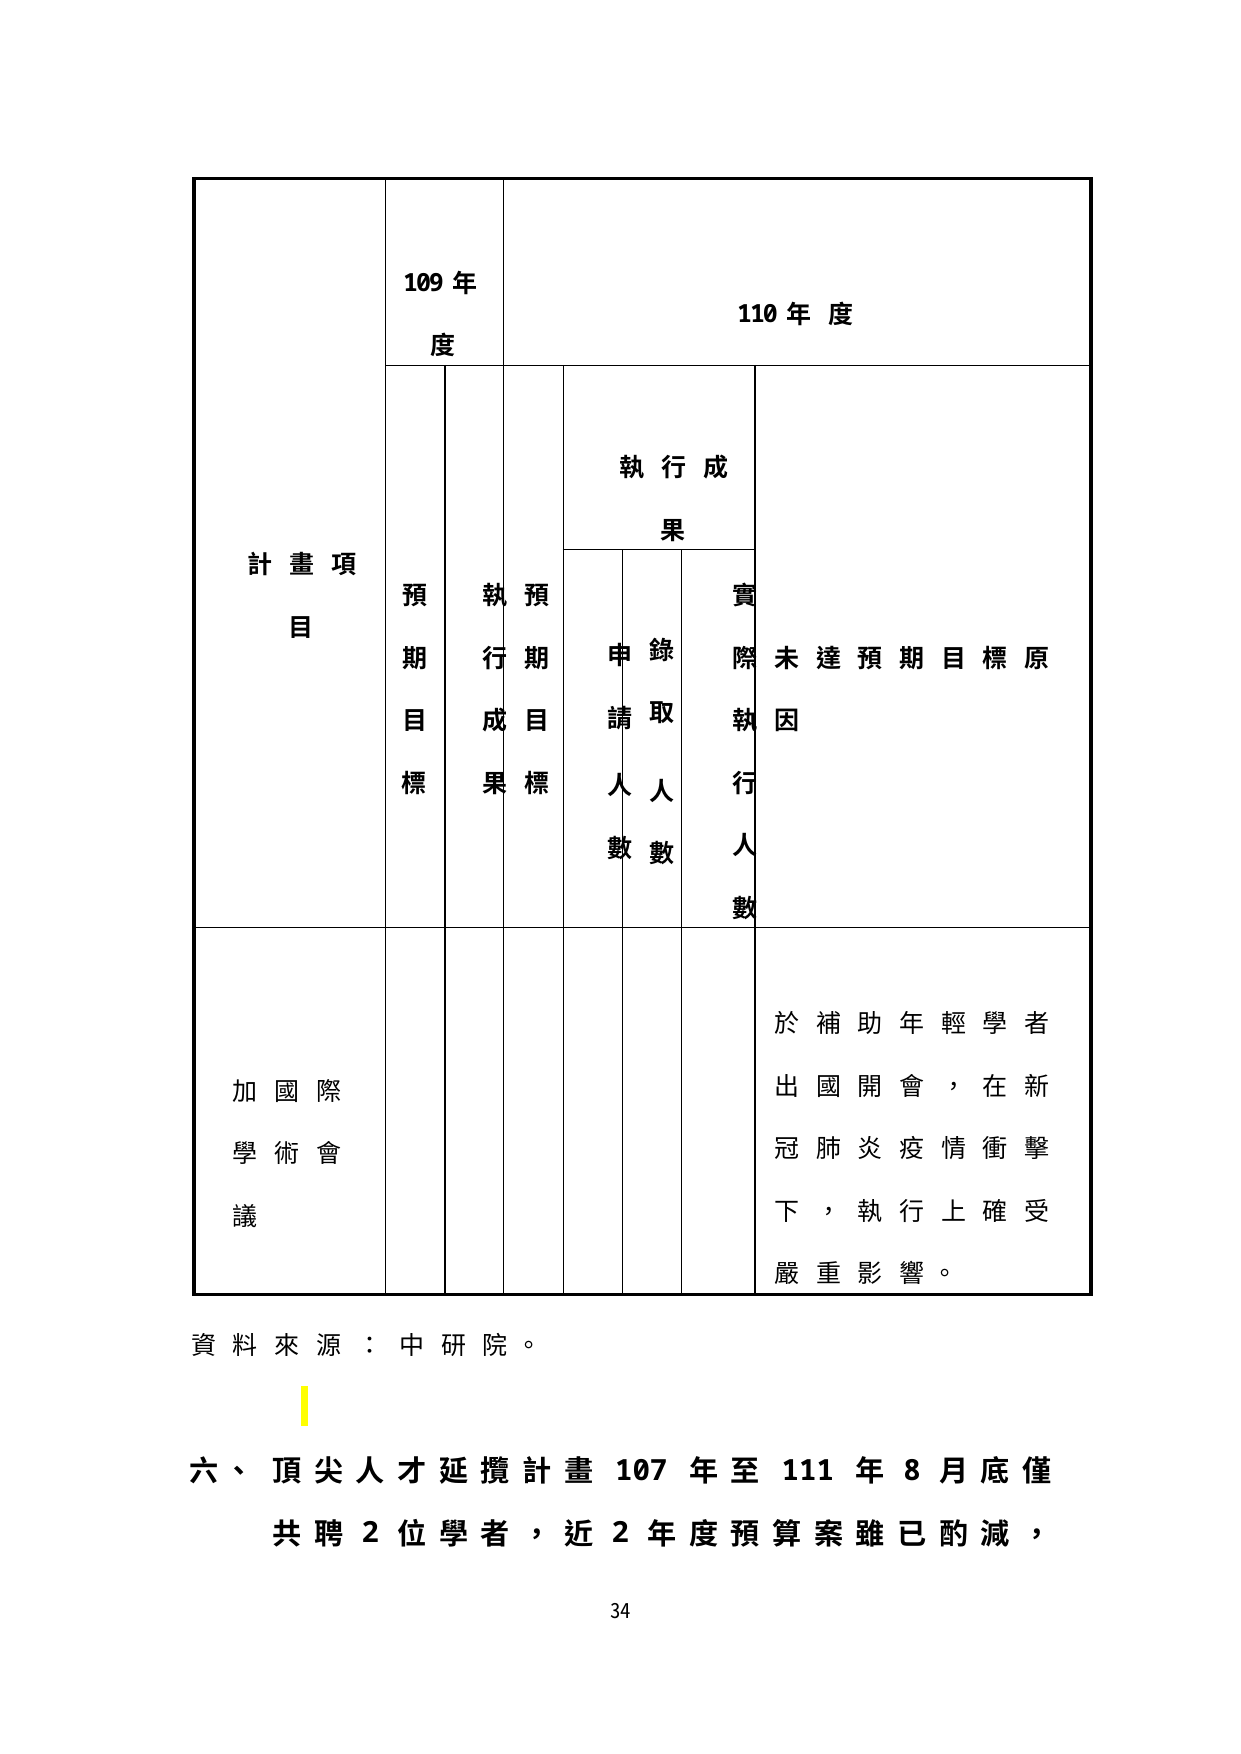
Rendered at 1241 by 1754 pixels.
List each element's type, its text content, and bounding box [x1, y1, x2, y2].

table_cell 預期目標 [386, 366, 444, 927]
table_cell 實際執行人數 [682, 550, 754, 927]
table_cell 加國際學術會議 [196, 928, 385, 1293]
table_cell 錄取 人數 [623, 550, 681, 927]
table_cell 執行成果 [564, 366, 754, 549]
text 資料來源：中研院。 [183, 1302, 1058, 1365]
table_cell [446, 928, 503, 1293]
table_header 計畫項目 [196, 180, 385, 927]
table_cell 預期目標 [504, 366, 563, 927]
table_header 110年度 [504, 180, 1089, 365]
table_cell 執行成果 [446, 366, 503, 927]
table_cell [623, 928, 681, 1293]
table_cell 申請 人數 [564, 550, 622, 927]
table_cell [386, 928, 444, 1293]
text 六、頂尖人才延攬計畫107年至111年8月底僅共聘2位學者，近2年度預算案雖已酌減， [183, 1427, 1058, 1552]
table_cell [504, 928, 563, 1293]
table_cell 於補助年輕學者出國開會，在新冠肺炎疫情衝擊下，執行上確受嚴重影響。 [756, 928, 1089, 1293]
table_cell [682, 928, 754, 1293]
table_header 109年度 [386, 180, 503, 365]
table_cell 未達預期目標原因 [756, 366, 1089, 927]
table_cell [564, 928, 622, 1293]
